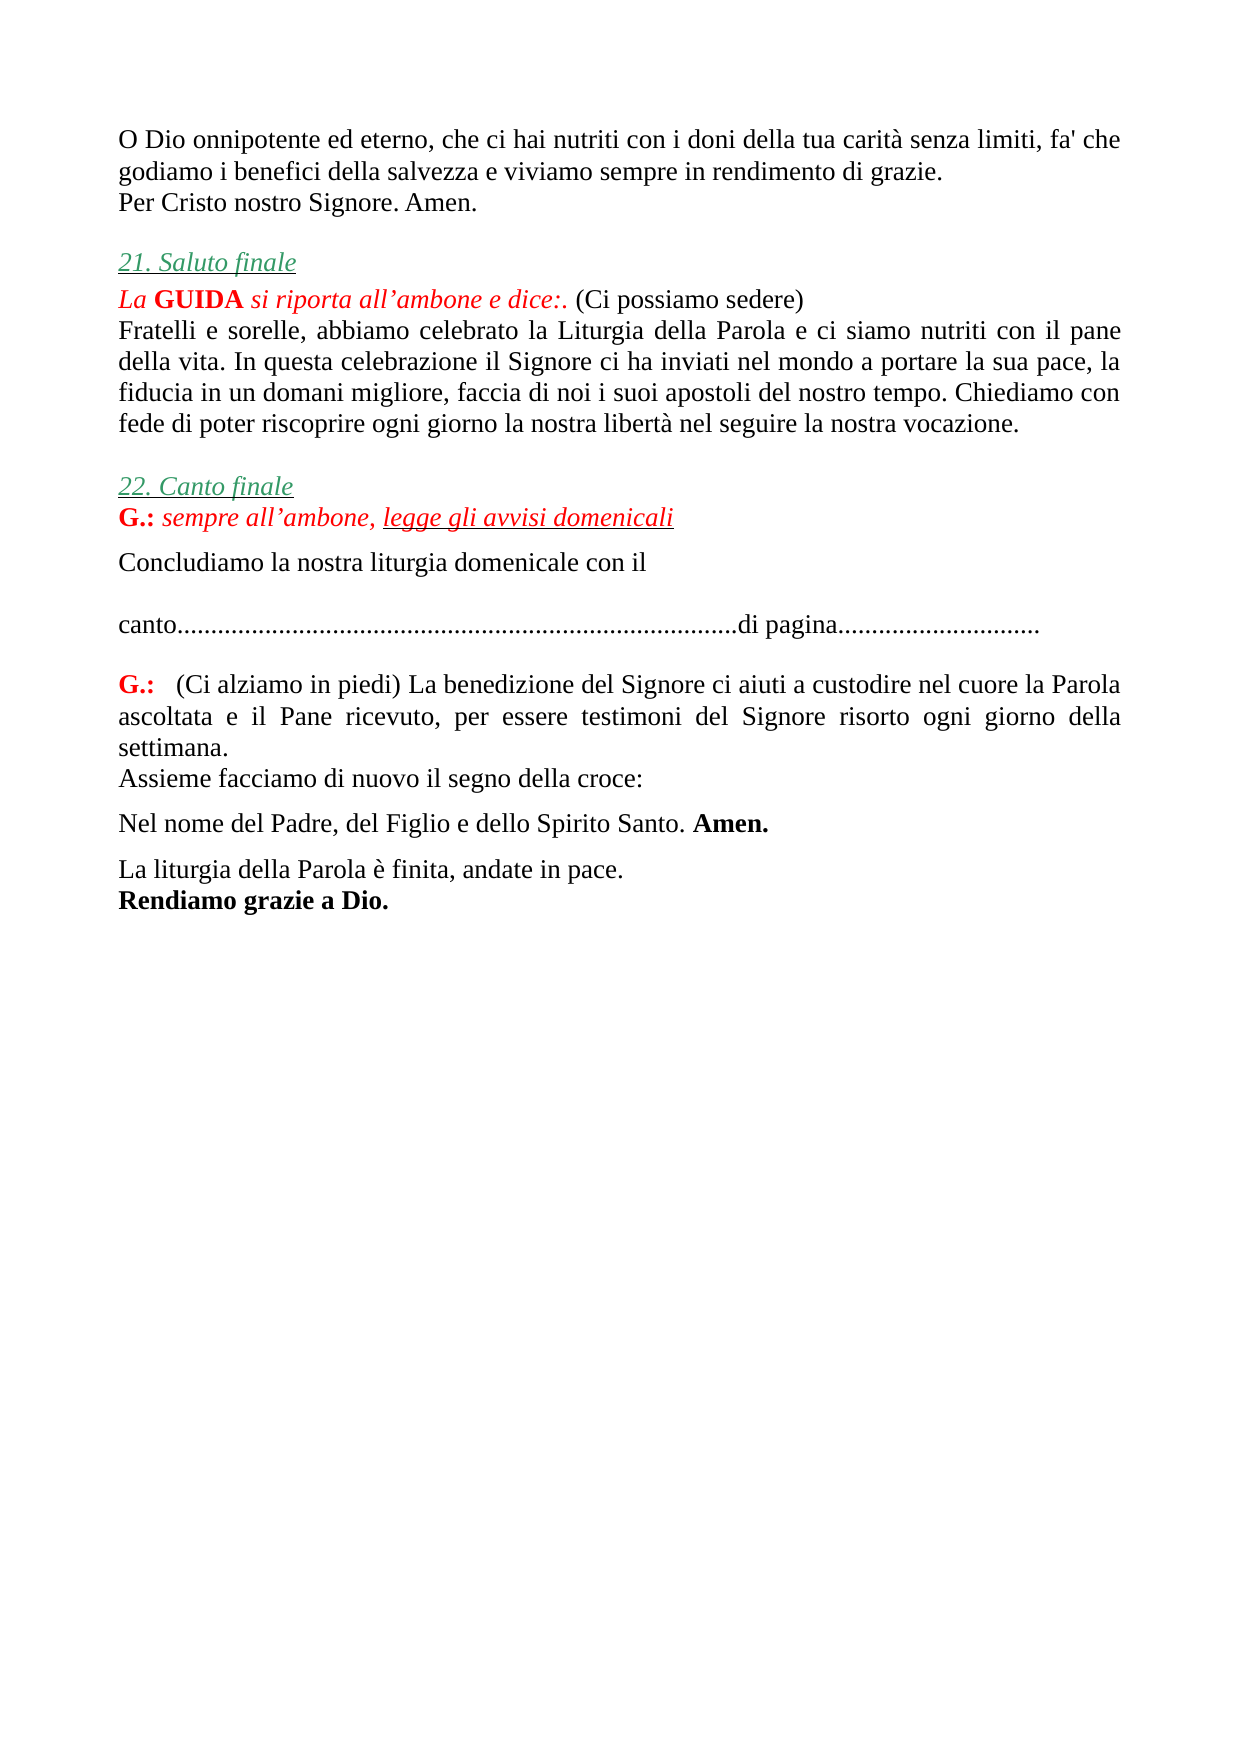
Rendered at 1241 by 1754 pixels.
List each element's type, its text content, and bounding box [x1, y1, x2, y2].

text canto...................................................................................di pagina.............................. [118, 608, 1122, 640]
text O Dio onnipotente ed eterno, che ci hai nutriti con i doni della tua carità senza limiti, fa' che godiamo i benefici della salvezza e viviamo sempre in rendimento di grazie. [118, 123, 1122, 186]
text G.: sempre all’ambone, legge gli avvisi domenicali [118, 501, 1122, 532]
text La GUIDA si riporta all’ambone e dice:. (Ci possiamo sedere) [118, 283, 1122, 314]
text 21. Saluto finale [118, 246, 1122, 277]
text Nel nome del Padre, del Figlio e dello Spirito Santo. Amen. [118, 807, 1122, 838]
text Assieme facciamo di nuovo il segno della croce: [118, 762, 1122, 793]
text 22. Canto finale [118, 469, 1122, 501]
text Concludiamo la nostra liturgia domenicale con il [118, 546, 1122, 577]
text La liturgia della Parola è finita, andate in pace. [118, 853, 1122, 884]
text Fratelli e sorelle, abbiamo celebrato la Liturgia della Parola e ci siamo nutriti con il pane della vita. In questa celebrazione il Signore ci ha inviati nel mondo a portare la sua pace, la fiducia in un domani migliore, faccia di noi i suoi apostoli del nostro tempo. Chiediamo con fede di poter riscoprire ogni giorno la nostra libertà nel seguire la nostra vocazione. [118, 314, 1122, 438]
text Rendiamo grazie a Dio. [118, 884, 1122, 915]
text G.: (Ci alziamo in piedi) La benedizione del Signore ci aiuti a custodire nel cuore la Parola ascoltata e il Pane ricevuto, per essere testimoni del Signore risorto ogni giorno della settimana. [118, 668, 1122, 762]
text Per Cristo nostro Signore. Amen. [118, 186, 1122, 217]
